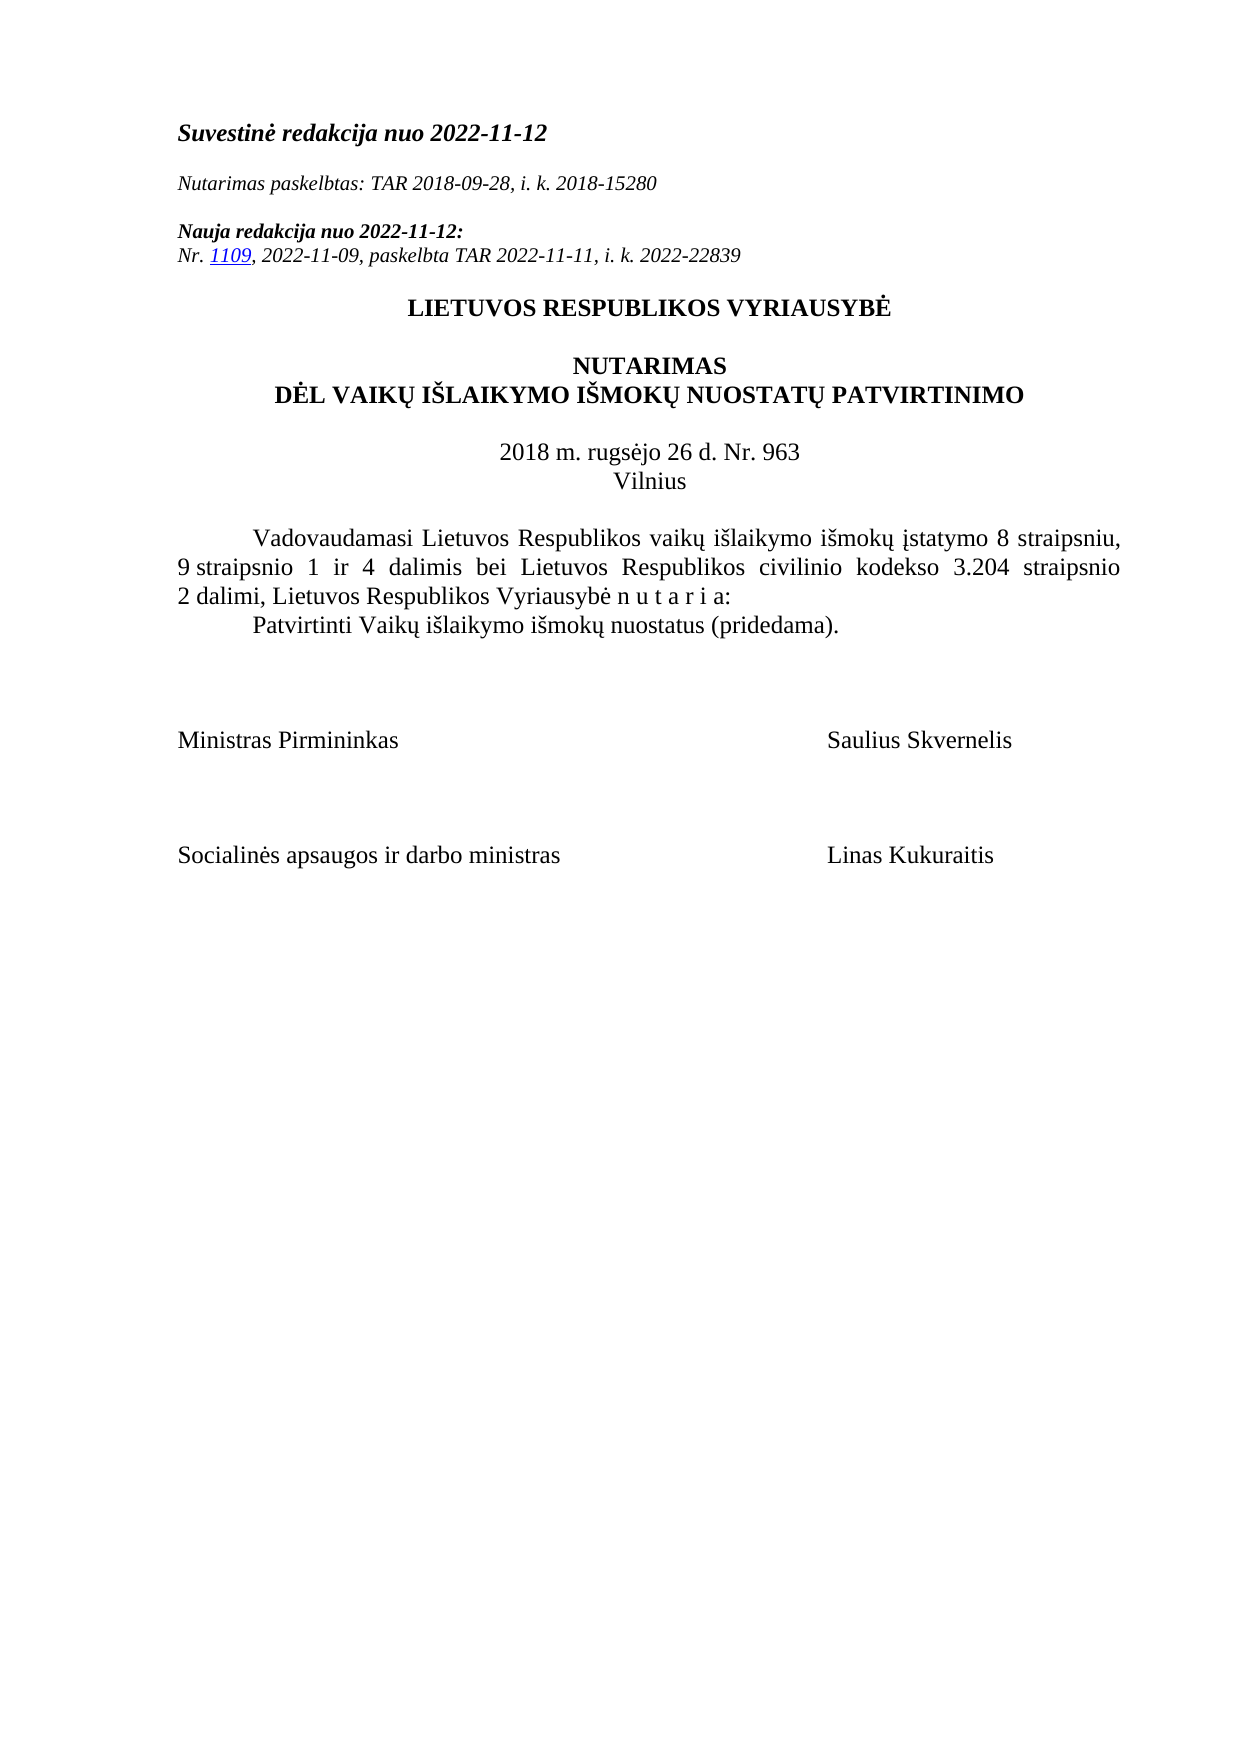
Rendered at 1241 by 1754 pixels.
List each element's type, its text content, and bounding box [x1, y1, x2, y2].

text Suvestinė redakcija nuo 2022-11-12 [177, 118, 1122, 147]
text Vadovaudamasi Lietuvos Respublikos vaikų išlaikymo išmokų įstatymo 8 straipsniu, 9 straipsnio 1 ir 4 dalimis bei Lietuvos Respublikos civilinio kodekso 3.204 straipsnio 2 dalimi, Lietuvos Respublikos Vyriausybė n u t a r i a: [177, 523, 1122, 610]
text LIETUVOS RESPUBLIKOS VYRIAUSYBĖ [177, 293, 1122, 322]
text DĖL VAIKŲ IŠLAIKYMO IŠMOKŲ NUOSTATŲ PATVIRTINIMO [177, 380, 1122, 408]
text Nutarimas paskelbtas: TAR 2018-09-28, i. k. 2018-15280 [177, 171, 1122, 195]
text 2018 m. rugsėjo 26 d. Nr. 963 [177, 437, 1122, 466]
text Socialinės apsaugos ir darbo ministras Linas Kukuraitis [177, 840, 1122, 868]
text NUTARIMAS [177, 351, 1122, 380]
text Vilnius [177, 466, 1122, 495]
text Patvirtinti Vaikų išlaikymo išmokų nuostatus (pridedama). [177, 610, 1122, 638]
text Ministras Pirmininkas Saulius Skvernelis [177, 725, 1122, 753]
text Nauja redakcija nuo 2022-11-12: [177, 219, 1122, 243]
text Nr. 1109, 2022-11-09, paskelbta TAR 2022-11-11, i. k. 2022-22839 [177, 243, 1122, 267]
